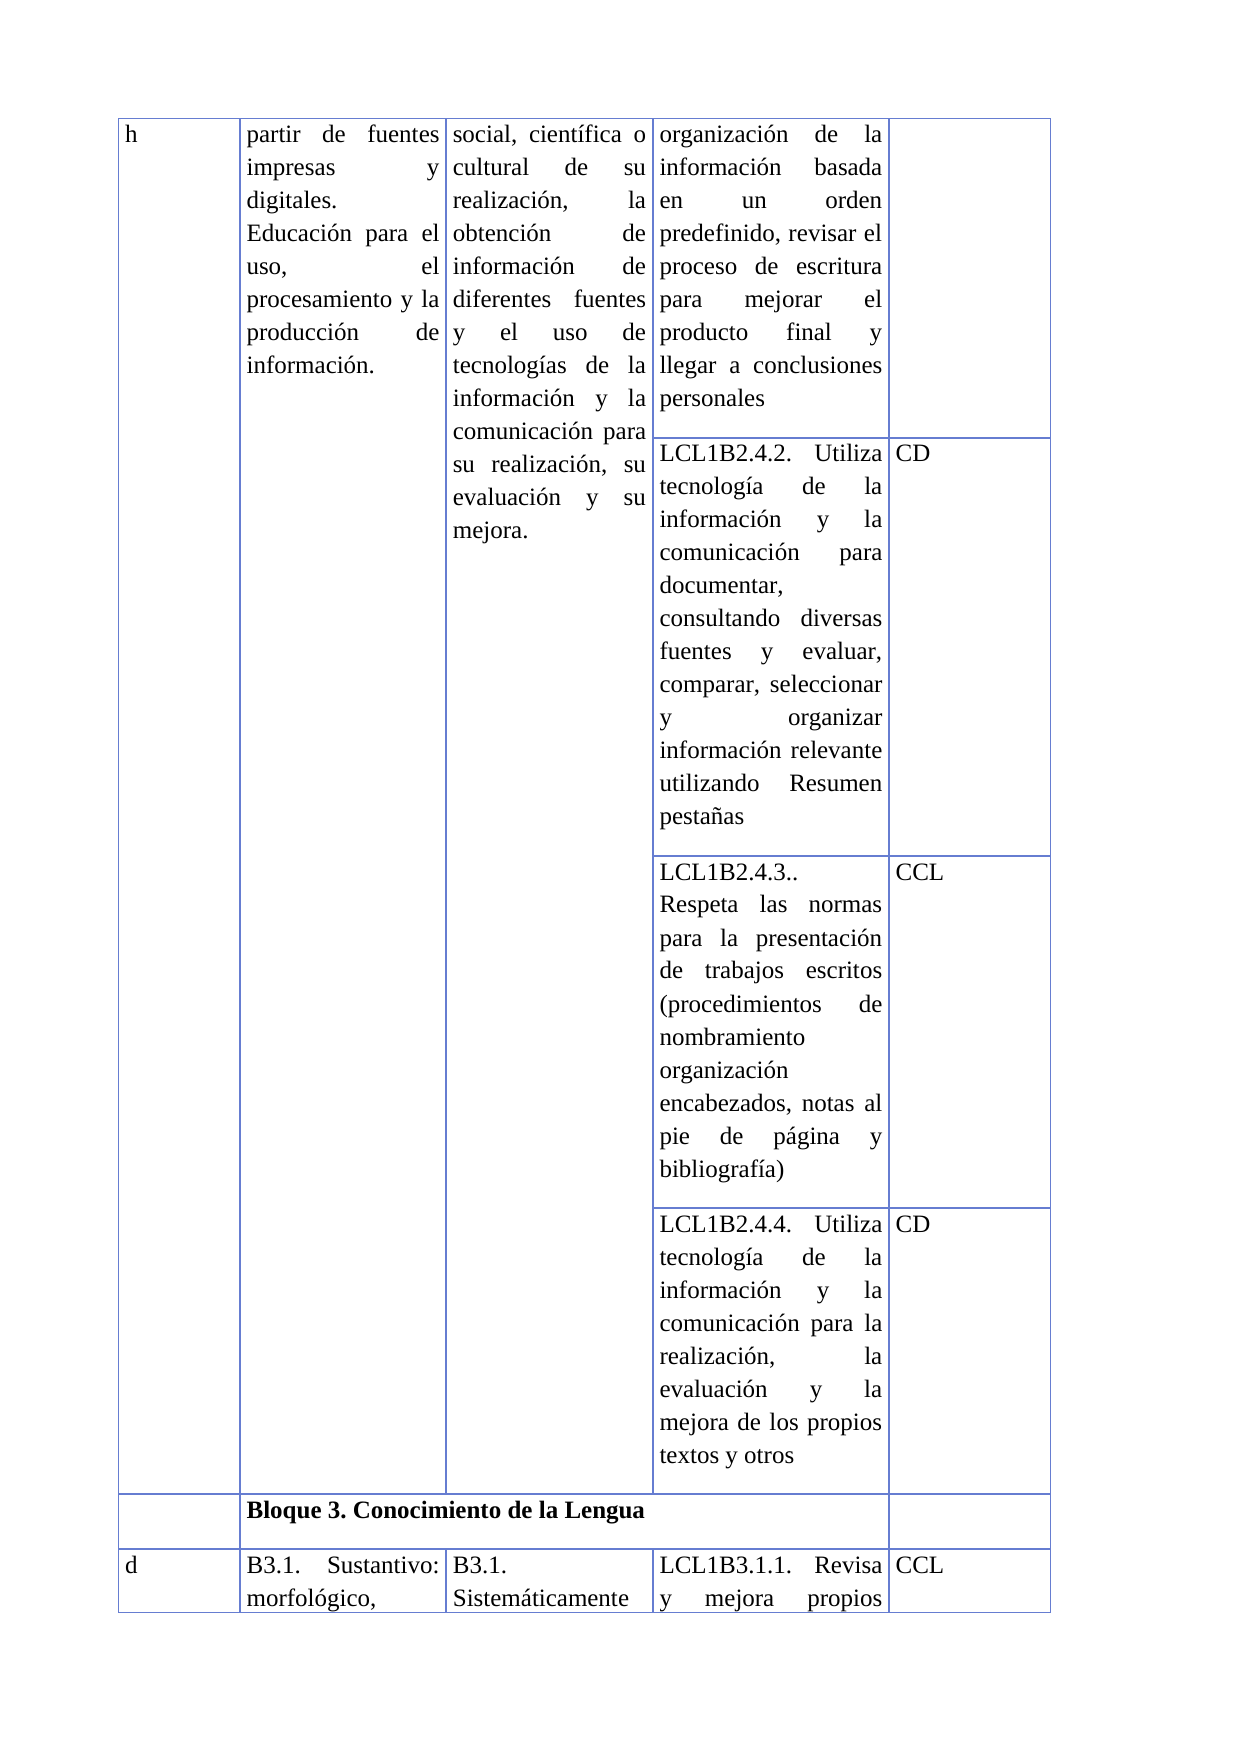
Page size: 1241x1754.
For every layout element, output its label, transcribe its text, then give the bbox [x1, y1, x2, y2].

table_cell [890, 119, 1050, 437]
table_cell CD [890, 439, 1050, 855]
table_cell LCL1B3.1.1. Revisa y mejora propios [654, 1550, 888, 1612]
table_cell CCL [890, 1550, 1050, 1612]
table_cell [890, 1495, 1050, 1548]
table_cell partir de fuentes impresas y digitales. Educación para el uso, el procesamiento y la producción de información. [241, 119, 445, 1493]
table_cell Bloque 3. Conocimiento de la Lengua [241, 1495, 888, 1548]
table_cell social, científica o cultural de su realización, la obtención de información de diferentes fuentes y el uso de tecnologías de la información y la comunicación para su realización, su evaluación y su mejora. [447, 119, 652, 1493]
table_cell CD [890, 1209, 1050, 1493]
table_cell LCL1B2.4.2. Utiliza tecnología de la información y la comunicación para documentar, consultando diversas fuentes y evaluar, comparar, seleccionar y organizar información relevante utilizando Resumen pestañas [654, 439, 888, 855]
table_cell [119, 1495, 239, 1548]
table_cell B3.1. Sistemáticamente [447, 1550, 652, 1612]
table_cell LCL1B2.4.4. Utiliza tecnología de la información y la comunicación para la realización, la evaluación y la mejora de los propios textos y otros [654, 1209, 888, 1493]
table_cell CCL [890, 857, 1050, 1207]
table_cell LCL1B2.4.3.. Respeta las normas para la presentación de trabajos escritos (procedimientos de nombramiento organización encabezados, notas al pie de página y bibliografía) [654, 857, 888, 1207]
table_cell h [119, 119, 239, 1493]
table_cell organización de la información basada en un orden predefinido, revisar el proceso de escritura para mejorar el producto final y llegar a conclusiones personales [654, 119, 888, 437]
table_cell B3.1. Sustantivo: morfológico, [241, 1550, 445, 1612]
table_cell d [119, 1550, 239, 1612]
